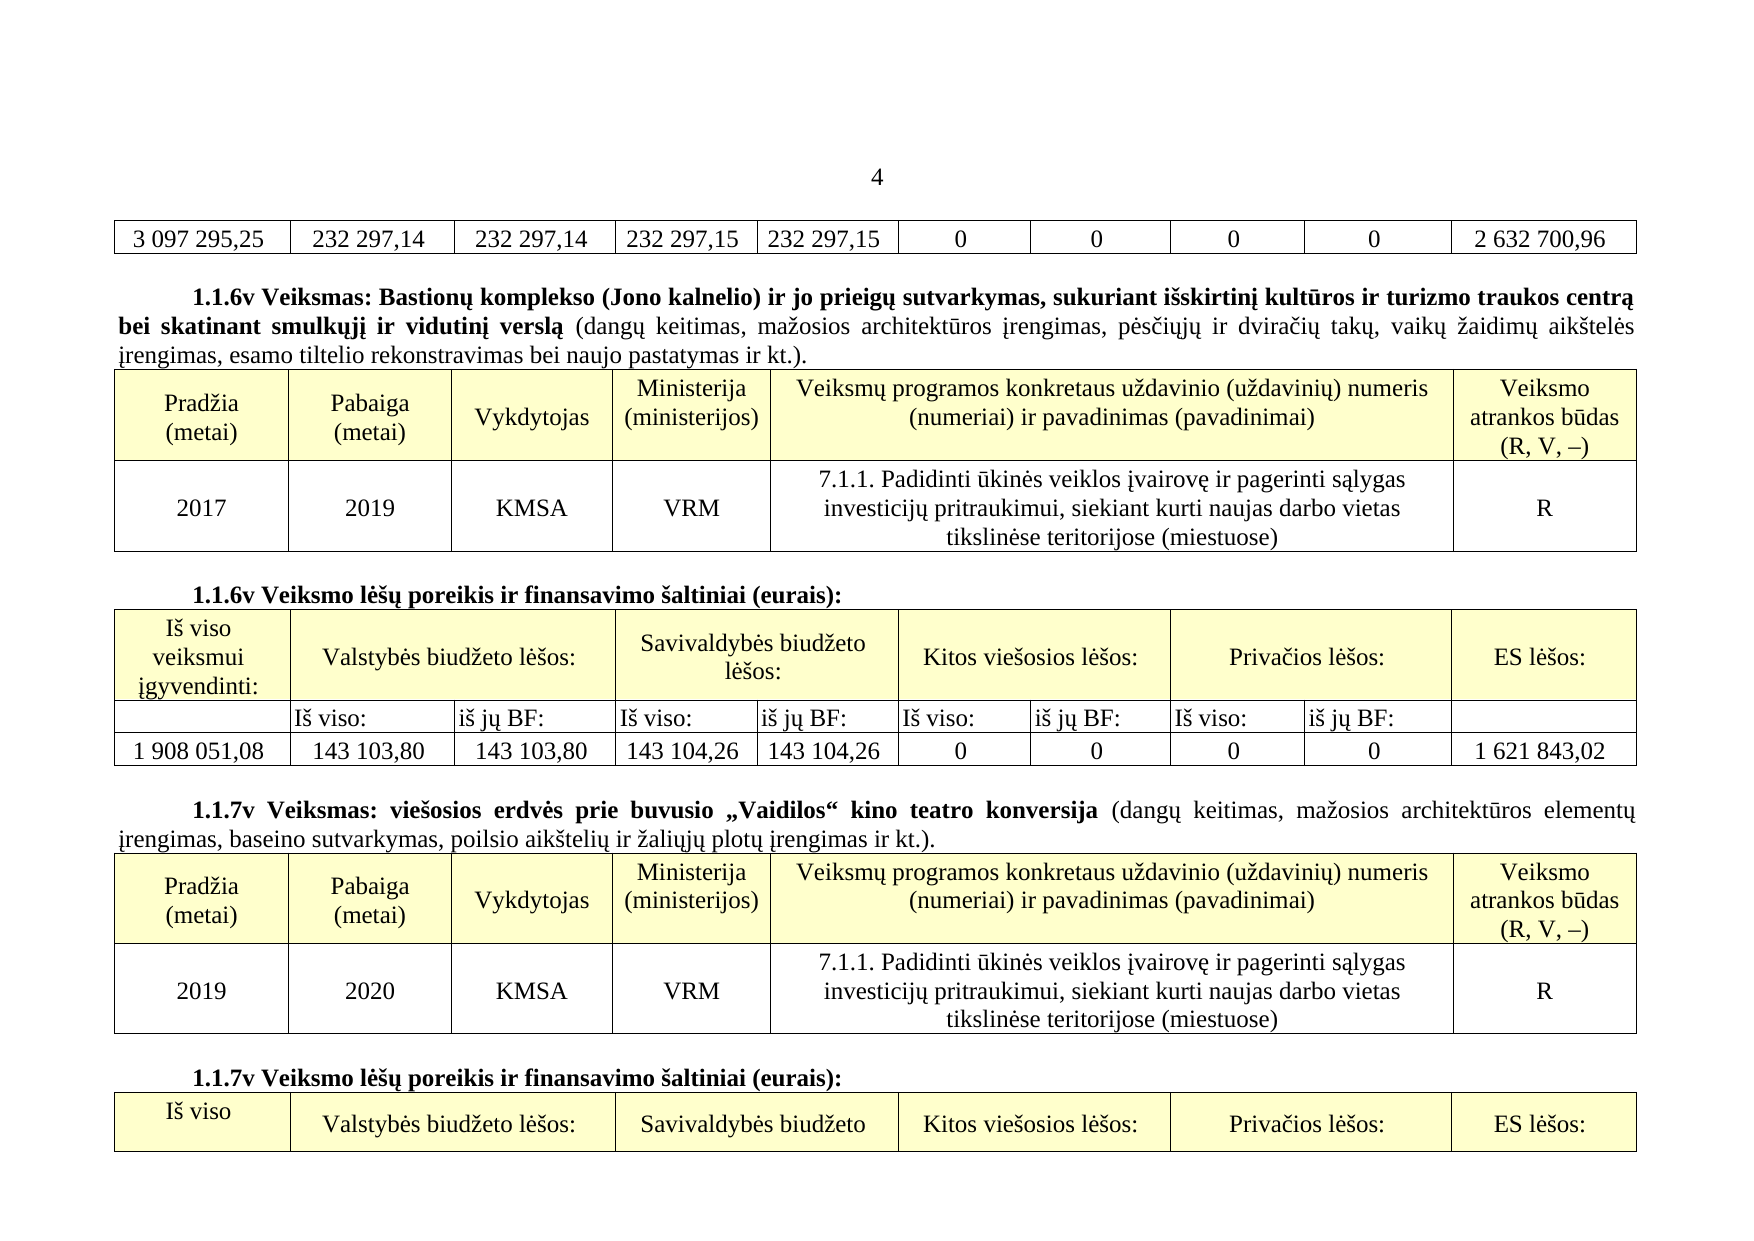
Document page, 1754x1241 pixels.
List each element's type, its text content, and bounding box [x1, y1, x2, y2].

table_cell 0 [899, 221, 1030, 253]
table_header Pabaiga (metai) [289, 370, 451, 460]
table_cell 2019 [115, 944, 288, 1033]
table_cell [115, 701, 290, 732]
table_header Veiksmų programos konkretaus uždavinio (uždavinių) numeris (numeriai) ir pavadinimas (pavadinimai) [771, 854, 1453, 943]
table_cell 7.1.1. Padidinti ūkinės veiklos įvairovę ir pagerinti sąlygas investicijų pritraukimui, siekiant kurti naujas darbo vietas tikslinėse teritorijose (miestuose) [771, 461, 1453, 551]
table_header Kitos viešosios lėšos: [899, 610, 1170, 699]
table_cell Iš viso: [1171, 701, 1304, 732]
table_cell iš jų BF: [758, 701, 898, 732]
table_cell 0 [1171, 221, 1304, 253]
table_cell 7.1.1. Padidinti ūkinės veiklos įvairovę ir pagerinti sąlygas investicijų pritraukimui, siekiant kurti naujas darbo vietas tikslinėse teritorijose (miestuose) [771, 944, 1453, 1033]
table_cell 143 104,26 [758, 733, 898, 765]
text 1.1.7v Veiksmo lėšų poreikis ir finansavimo šaltiniai (eurais): [118, 1063, 1636, 1092]
table_cell iš jų BF: [1031, 701, 1170, 732]
table_cell 143 103,80 [455, 733, 615, 765]
table_cell VRM [613, 461, 770, 551]
table_header Privačios lėšos: [1171, 610, 1451, 699]
table_header Ministerija (ministerijos) [613, 854, 770, 943]
table_header Pradžia (metai) [115, 370, 288, 460]
table_cell KMSA [452, 944, 612, 1033]
table_header Pradžia (metai) [115, 854, 288, 943]
text 1.1.6v Veiksmo lėšų poreikis ir finansavimo šaltiniai (eurais): [118, 580, 1636, 609]
table_header Vykdytojas [452, 854, 612, 943]
table_cell Iš viso: [291, 701, 454, 732]
table_header Valstybės biudžeto lėšos: [291, 610, 615, 699]
table_cell 232 297,15 [616, 221, 757, 253]
table_cell 3 097 295,25 [115, 221, 290, 253]
table_cell 1 621 843,02 [1452, 733, 1636, 765]
table_cell 0 [1305, 733, 1451, 765]
table_header Pabaiga (metai) [289, 854, 451, 943]
table_cell 232 297,14 [455, 221, 615, 253]
table_cell 1 908 051,08 [115, 733, 290, 765]
table_cell R [1454, 461, 1636, 551]
table_header Vykdytojas [452, 370, 612, 460]
table_header Iš viso [115, 1093, 290, 1151]
table_header Savivaldybės biudžeto [616, 1093, 898, 1151]
table_header Ministerija (ministerijos) [613, 370, 770, 460]
table_header Iš viso veiksmui įgyvendinti: [115, 610, 290, 699]
table_header Savivaldybės biudžeto lėšos: [616, 610, 898, 699]
table_header Valstybės biudžeto lėšos: [291, 1093, 615, 1151]
text 1.1.6v Veiksmas: Bastionų komplekso (Jono kalnelio) ir jo prieigų sutvarkymas, sukuriant išskirtinį kultūros ir turizmo traukos centrą bei skatinant smulkųjį ir vidutinį verslą (dangų keitimas, mažosios architektūros įrengimas, pėsčiųjų ir dviračių takų, vaikų žaidimų aikštelės įrengimas, esamo tiltelio rekonstravimas bei naujo pastatymas ir kt.). [118, 282, 1636, 369]
table_header ES lėšos: [1452, 610, 1636, 699]
table_cell 232 297,14 [291, 221, 454, 253]
table_cell 2017 [115, 461, 288, 551]
table_cell [1452, 701, 1636, 732]
table_cell 232 297,15 [758, 221, 898, 253]
table_cell iš jų BF: [455, 701, 615, 732]
table_header Veiksmų programos konkretaus uždavinio (uždavinių) numeris (numeriai) ir pavadinimas (pavadinimai) [771, 370, 1453, 460]
table_cell 0 [899, 733, 1030, 765]
table_cell 2 632 700,96 [1452, 221, 1636, 253]
table_header Kitos viešosios lėšos: [899, 1093, 1170, 1151]
table_cell 0 [1031, 221, 1170, 253]
table_cell R [1454, 944, 1636, 1033]
table_cell Iš viso: [616, 701, 757, 732]
table_cell VRM [613, 944, 770, 1033]
table_cell 143 104,26 [616, 733, 757, 765]
table_cell 0 [1031, 733, 1170, 765]
table_header ES lėšos: [1452, 1093, 1636, 1151]
table_cell 0 [1305, 221, 1451, 253]
table_cell Iš viso: [899, 701, 1030, 732]
table_header Veiksmo atrankos būdas (R, V, –) [1454, 370, 1636, 460]
table_cell KMSA [452, 461, 612, 551]
table_header Privačios lėšos: [1171, 1093, 1451, 1151]
table_cell 143 103,80 [291, 733, 454, 765]
text 1.1.7v Veiksmas: viešosios erdvės prie buvusio „Vaidilos“ kino teatro konversija (dangų keitimas, mažosios architektūros elementų įrengimas, baseino sutvarkymas, poilsio aikštelių ir žaliųjų plotų įrengimas ir kt.). [118, 795, 1636, 852]
table_header Veiksmo atrankos būdas (R, V, –) [1454, 854, 1636, 943]
table_cell 2020 [289, 944, 451, 1033]
table_cell 0 [1171, 733, 1304, 765]
table_cell iš jų BF: [1305, 701, 1451, 732]
table_cell 2019 [289, 461, 451, 551]
